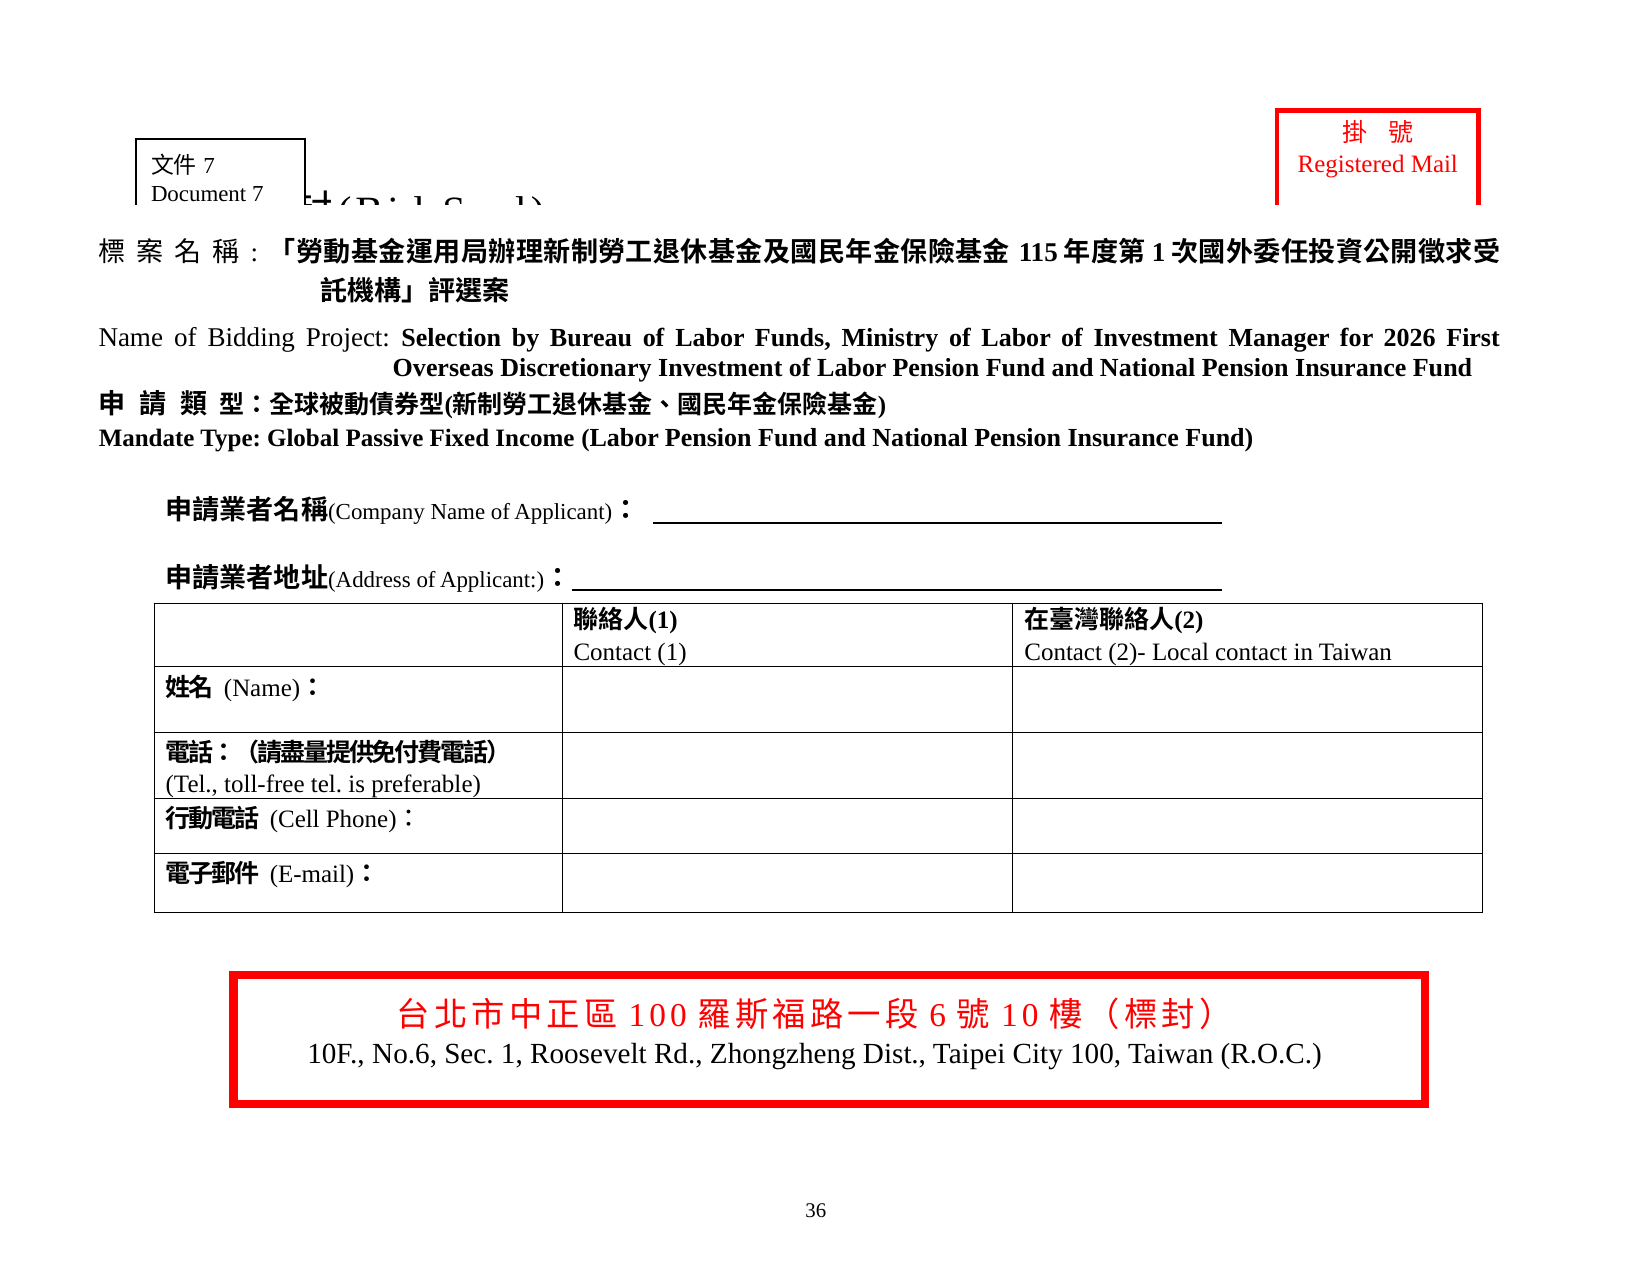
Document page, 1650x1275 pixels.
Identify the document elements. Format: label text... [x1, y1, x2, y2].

text Name of Bidding Project: Selection by Bureau of Labor Funds, Ministry of Labor of Investment Manager for 2026 First Overseas Discretionary Investment of Labor Pension Fund and National Pension Insurance Fund [98, 321, 1502, 382]
table_cell [155, 604, 562, 666]
table_cell 電話：（請盡量提供免付費電話） (Tel., toll-free tel. is preferable) [155, 733, 562, 798]
text 台北市中正區100羅斯福路一段6號10樓（標封） [306, 988, 1323, 1036]
table_cell 行動電話 (Cell Phone)： [155, 799, 562, 853]
table_cell 申請業者地址(Address of Applicant:)： [154, 542, 1483, 603]
table_cell [563, 733, 1012, 798]
table_cell 姓名 (Name)： [155, 667, 562, 732]
table_cell 在臺灣聯絡人(2) Contact (2)- Local contact in Taiwan [1013, 604, 1482, 666]
table_cell 聯絡人(1) Contact (1) [563, 604, 1012, 666]
text 掛號 [1279, 113, 1476, 149]
text 標封(Bid Seal) [238, 979, 1421, 1100]
text 申 請 類 型：全球被動債券型(新制勞工退休基金、國民年金保險基金) [98, 382, 1650, 422]
table_cell [1013, 667, 1482, 732]
table_cell [563, 799, 1012, 853]
table_cell [1013, 854, 1482, 912]
text Registered Mail [1279, 149, 1476, 177]
table_header 申請業者名稱(Company Name of Applicant)： [154, 476, 1483, 542]
text 標封(Bid Seal) [98, 452, 1650, 1068]
table_cell 電子郵件 (E-mail)： [155, 854, 562, 912]
text Mandate Type: Global Passive Fixed Income (Labor Pension Fund and National Pension Insurance Fund) [98, 422, 1650, 452]
text 10F., No.6, Sec. 1, Roosevelt Rd., Zhongzheng Dist., Taipei City 100, Taiwan (R.O.C.) [306, 1036, 1323, 1069]
text 標案名稱:「勞動基金運用局辦理新制勞工退休基金及國民年金保險基金115年度第1次國外委任投資公開徵求受託機構」評選案 [98, 230, 1502, 309]
table_cell [1013, 799, 1482, 853]
table_cell [1013, 733, 1482, 798]
table_cell [563, 667, 1012, 732]
text 標封(Bid Seal) [98, 177, 1650, 382]
table_cell [563, 854, 1012, 912]
